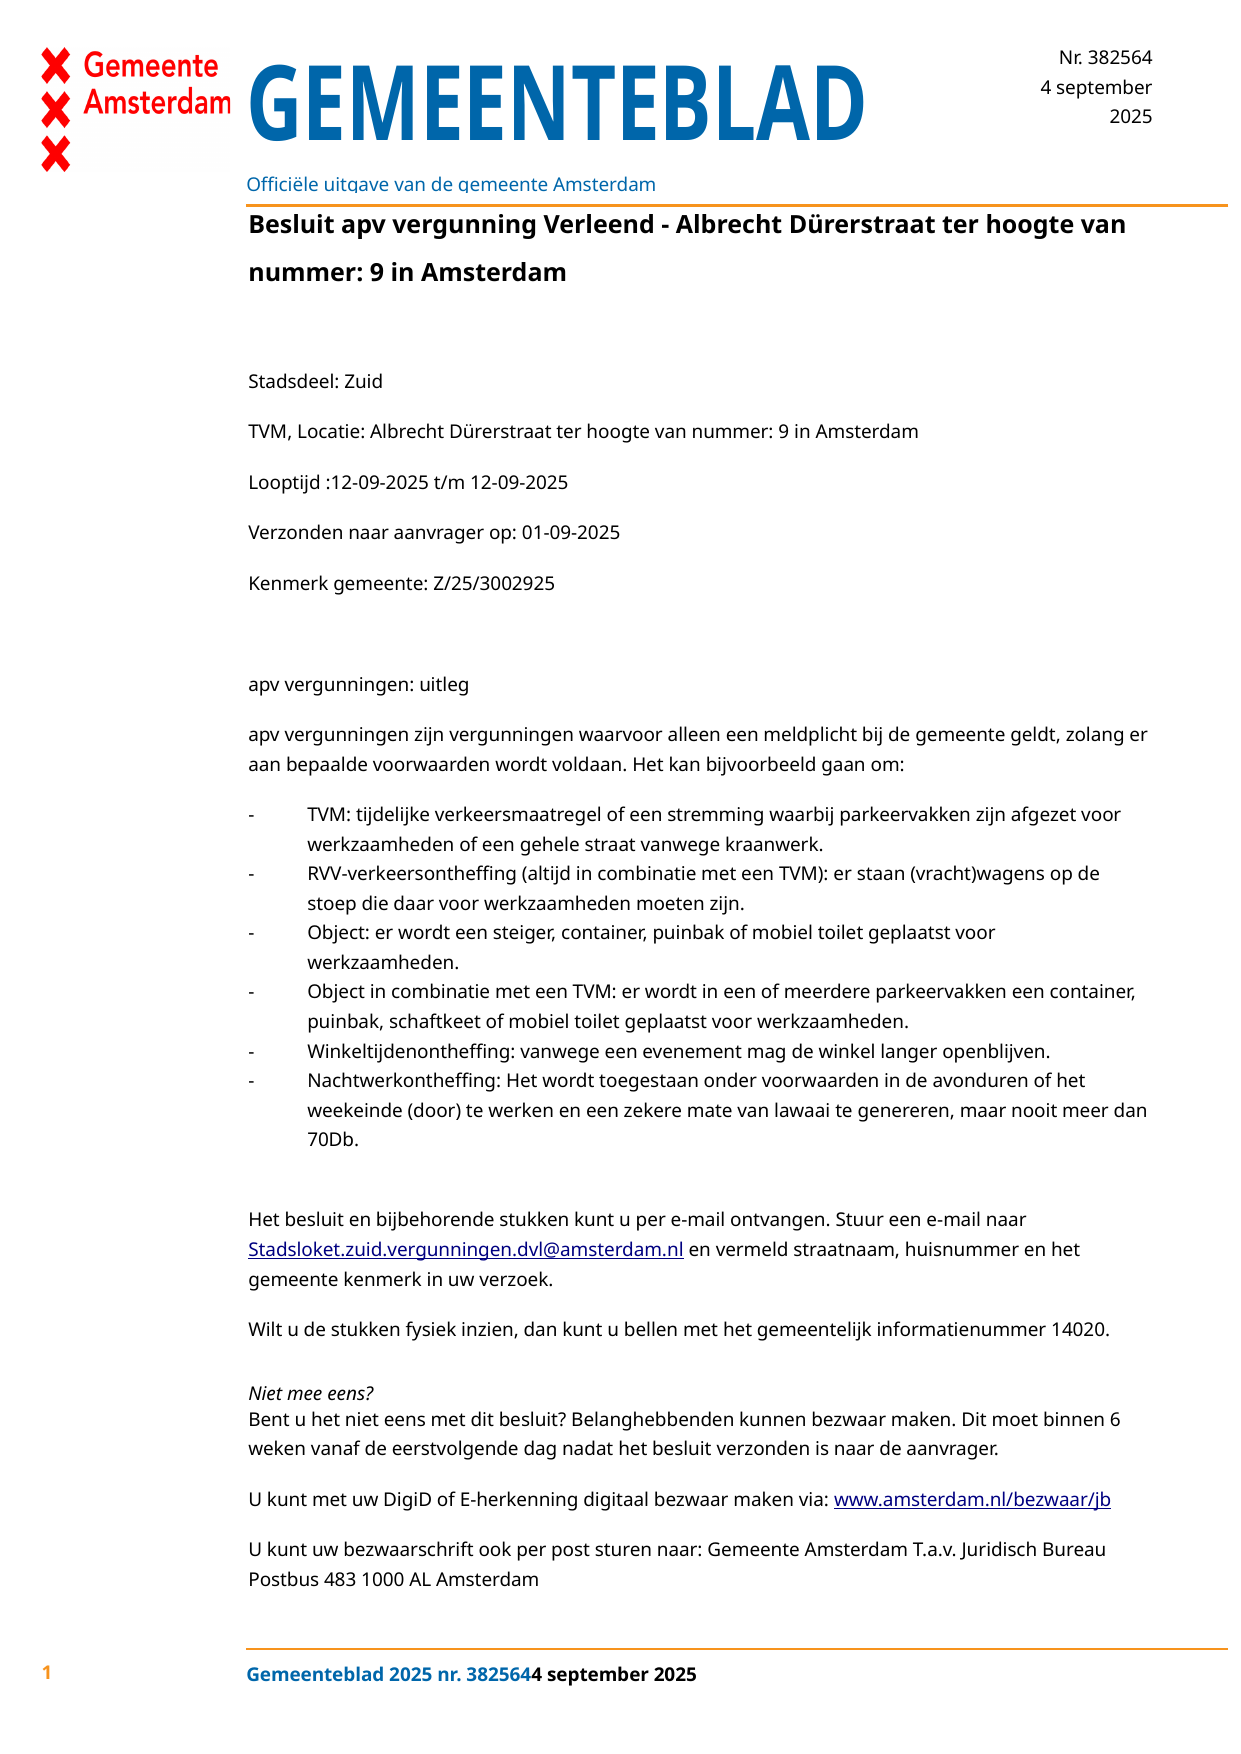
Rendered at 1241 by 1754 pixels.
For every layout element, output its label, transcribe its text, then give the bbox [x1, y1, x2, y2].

text U kunt uw bezwaarschrift ook per post sturen naar: Gemeente Amsterdam T.a.v. Juridisch Bureau Postbus 483 1000 AL Amsterdam [248, 1536, 1152, 1592]
text Niet mee eens? [248, 1380, 1152, 1406]
text Stadsdeel: Zuid [248, 368, 1152, 394]
list Winkeltijdenontheffing: vanwege een evenement mag de winkel langer openblijven. [248, 1038, 1152, 1064]
text TVM, Locatie: Albrecht Dürerstraat ter hoogte van nummer: 9 in Amsterdam [248, 419, 1152, 444]
list RVV-verkeersontheffing (altijd in combinatie met een TVM): er staan (vracht)wagens op de stoep die daar voor werkzaamheden moeten zijn. [248, 860, 1152, 916]
text apv vergunningen: uitleg [248, 671, 1152, 697]
text Het besluit en bijbehorende stukken kunt u per e-mail ontvangen. Stuur een e-mail naar Stadsloket.zuid.vergunningen.dvl@amsterdam.nl en vermeld straatnaam, huisnummer en het gemeente kenmerk in uw verzoek. [248, 1207, 1152, 1292]
text Bent u het niet eens met dit besluit? Belanghebbenden kunnen bezwaar maken. Dit moet binnen 6 weken vanaf de eerstvolgende dag nadat het besluit verzonden is naar de aanvrager. [248, 1406, 1152, 1461]
text Kenmerk gemeente: Z/25/3002925 [248, 570, 1152, 596]
list Object: er wordt een steiger, container, puinbak of mobiel toilet geplaatst voor werkzaamheden. [248, 919, 1152, 975]
text Wilt u de stukken fysiek inzien, dan kunt u bellen met het gemeentelijk informatienummer 14020. [248, 1316, 1152, 1342]
picture [41, 47, 231, 172]
list Object in combinatie met een TVM: er wordt in een of meerdere parkeervakken een container, puinbak, schaftkeet of mobiel toilet geplaatst voor werkzaamheden. [248, 979, 1152, 1034]
text Besluit apv vergunning Verleend - Albrecht Dürerstraat ter hoogte van nummer: 9 in Amsterdam [248, 207, 1152, 288]
text Looptijd :12-09-2025 t/m 12-09-2025 [248, 469, 1152, 495]
list TVM: tijdelijke verkeersmaatregel of een stremming waarbij parkeervakken zijn afgezet voor werkzaamheden of een gehele straat vanwege kraanwerk. [248, 801, 1152, 857]
text Verzonden naar aanvrager op: 01-09-2025 [248, 519, 1152, 545]
text U kunt met uw DigiD of E-herkenning digitaal bezwaar maken via: www.amsterdam.nl/bezwaar/jb [248, 1486, 1152, 1512]
list Nachtwerkontheffing: Het wordt toegestaan onder voorwaarden in de avonduren of het weekeinde (door) te werken en een zekere mate van lawaai te genereren, maar nooit meer dan 70Db. [248, 1067, 1152, 1152]
text apv vergunningen zijn vergunningen waarvoor alleen een meldplicht bij de gemeente geldt, zolang er aan bepaalde voorwaarden wordt voldaan. Het kan bijvoorbeeld gaan om: [248, 721, 1152, 777]
